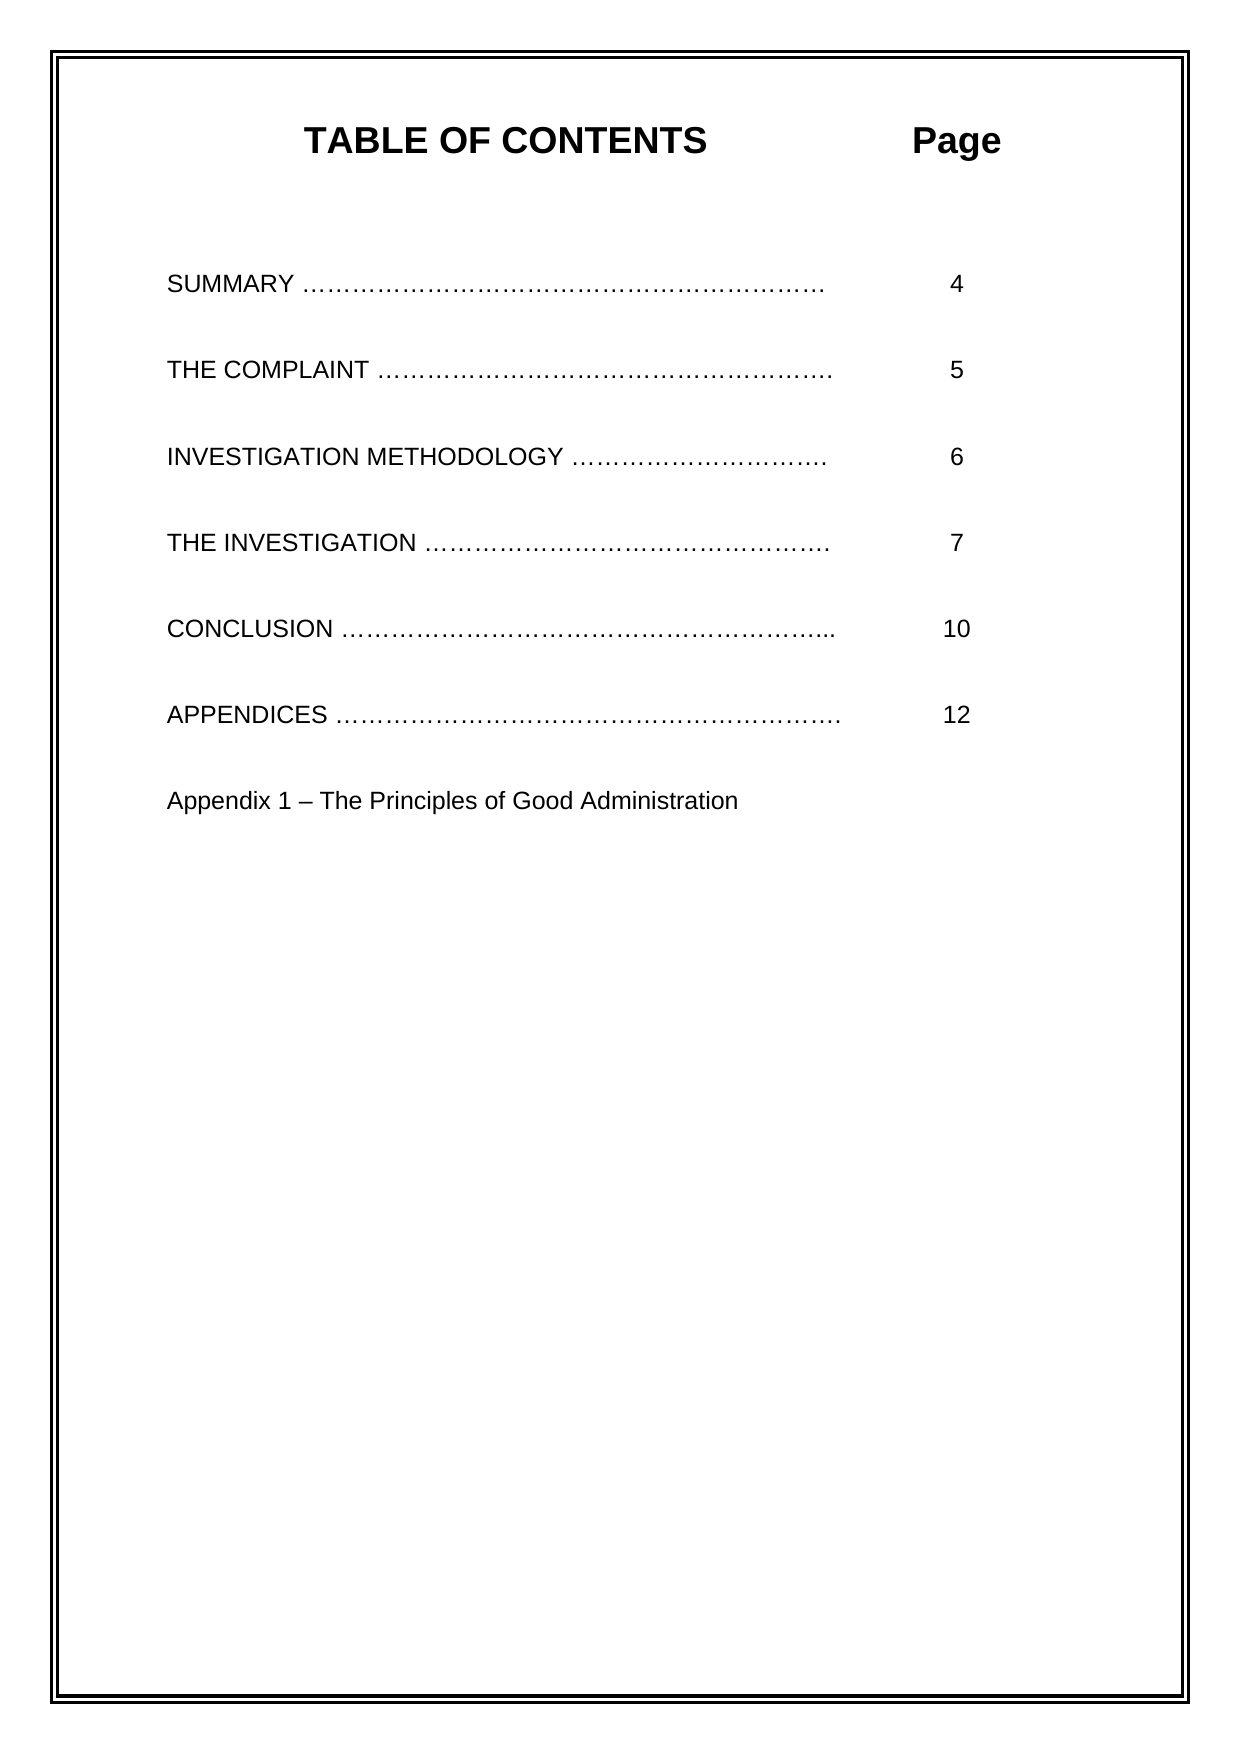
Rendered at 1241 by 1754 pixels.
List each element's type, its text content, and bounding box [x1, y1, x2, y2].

table_cell SUMMARY ……………………………………………………… [155, 183, 856, 312]
table_cell [856, 485, 1057, 527]
table_cell 6 [856, 441, 1057, 484]
table_cell [856, 657, 1057, 699]
table_cell APPENDICES ……………………………………………………. [155, 700, 856, 743]
table_cell 4 [856, 183, 1057, 312]
table_cell [155, 399, 856, 441]
table_cell INVESTIGATION METHODOLOGY …………………………. [155, 441, 856, 484]
table_cell 12 [856, 700, 1057, 743]
table_cell 7 [856, 528, 1057, 571]
table_cell [856, 743, 1057, 872]
table_cell Appendix 1 – The Principles of Good Administration [155, 743, 856, 872]
table_header TABLE OF CONTENTS [155, 119, 856, 183]
table_cell 10 [856, 614, 1057, 657]
table_cell [856, 313, 1057, 355]
table_cell 5 [856, 355, 1057, 398]
table_cell [856, 571, 1057, 613]
table_cell [155, 485, 856, 527]
table_cell [155, 657, 856, 699]
table_header Page [856, 119, 1057, 183]
table_cell CONCLUSION …………………………………………………... [155, 614, 856, 657]
table_cell THE COMPLAINT ………………………………………………. [155, 355, 856, 398]
table_cell [155, 313, 856, 355]
table_cell THE INVESTIGATION …………………………………………. [155, 528, 856, 571]
table_cell [856, 399, 1057, 441]
table_cell [155, 571, 856, 613]
